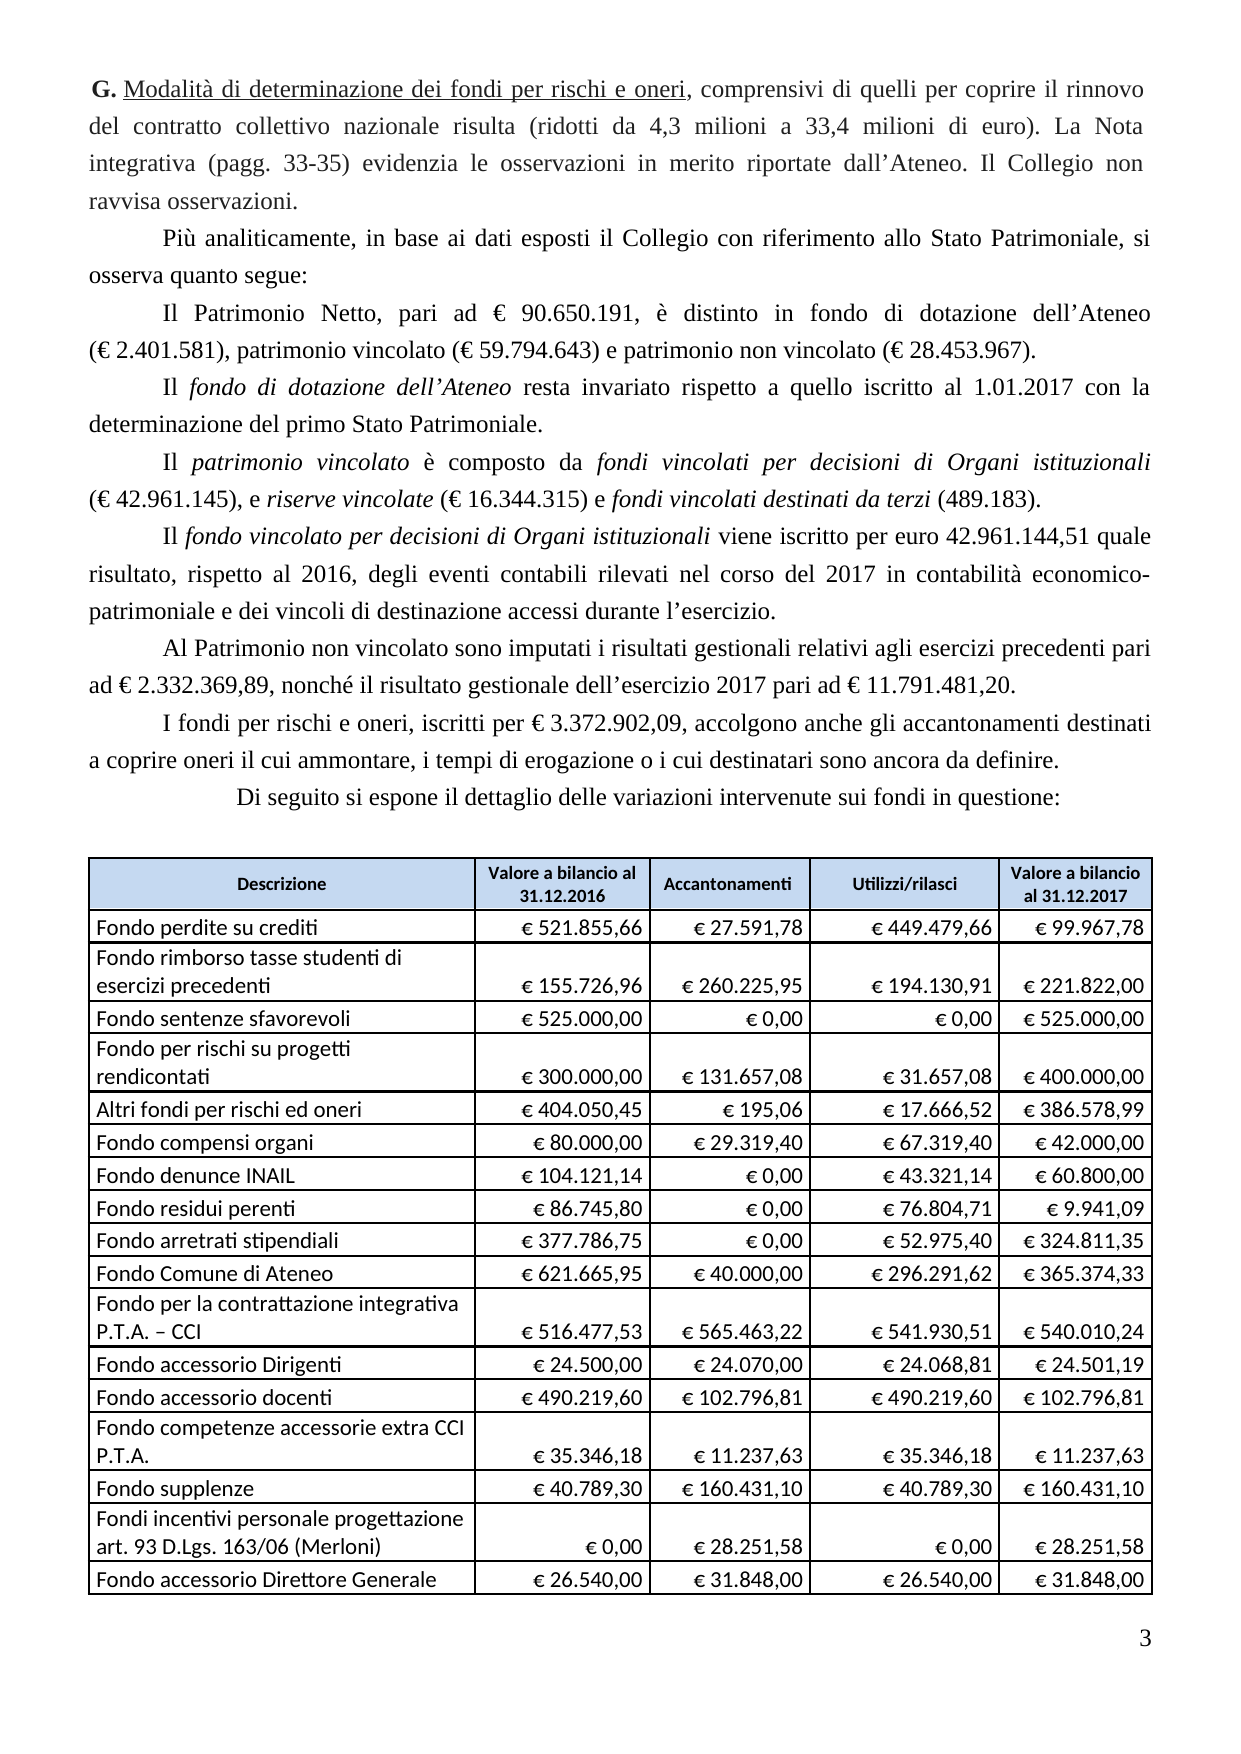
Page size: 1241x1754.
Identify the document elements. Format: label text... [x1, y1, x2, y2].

table_cell Fondo residui perenti [90, 1191, 474, 1222]
table_cell € 40.789,30 [811, 1471, 998, 1502]
text Al Patrimonio non vincolato sono imputati i risultati gestionali relativi agli esercizi precedenti pari ad € 2.332.369,89, nonché il risultato gestionale dell’esercizio 2017 pari ad € 11.791.481,20. [89, 633, 1152, 699]
table_cell € 80.000,00 [476, 1125, 649, 1156]
table_cell € 24.070,00 [651, 1348, 809, 1378]
table_cell € 565.463,22 [651, 1289, 809, 1345]
table_cell € 104.121,14 [476, 1158, 649, 1189]
table_cell Fondo arretrati stipendiali [90, 1224, 474, 1254]
table_cell € 525.000,00 [476, 1002, 649, 1032]
table_cell € 155.726,96 [476, 944, 649, 999]
table_cell Fondo accessorio Direttore Generale [90, 1562, 474, 1593]
table_cell € 449.479,66 [811, 911, 998, 941]
table_cell € 0,00 [651, 1191, 809, 1222]
table_cell € 31.848,00 [651, 1562, 809, 1593]
table_cell Fondo supplenze [90, 1471, 474, 1502]
table_cell € 0,00 [476, 1504, 649, 1560]
table_cell € 300.000,00 [476, 1034, 649, 1090]
table_cell Fondi incentivi personale progettazione art. 93 D.Lgs. 163/06 (Merloni) [90, 1504, 474, 1560]
table_cell € 194.130,91 [811, 944, 998, 999]
table_cell € 324.811,35 [1000, 1224, 1151, 1254]
table_cell € 195,06 [651, 1093, 809, 1123]
table_cell € 29.319,40 [651, 1125, 809, 1156]
table_cell Altri fondi per rischi ed oneri [90, 1093, 474, 1123]
text G. Modalità di determinazione dei fondi per rischi e oneri, comprensivi di quelli per coprire il rinnovo del contratto collettivo nazionale risulta (ridotti da 4,3 milioni a 33,4 milioni di euro). La Nota integrativa (pagg. 33-35) evidenzia le osservazioni in merito riportate dall’Ateneo. Il Collegio non ravvisa osservazioni. [89, 74, 1144, 214]
table_cell € 0,00 [811, 1504, 998, 1560]
table_cell € 11.237,63 [651, 1413, 809, 1469]
table_cell Fondo denunce INAIL [90, 1158, 474, 1189]
table_cell Fondo accessorio docenti [90, 1380, 474, 1411]
table_cell € 540.010,24 [1000, 1289, 1151, 1345]
table_cell € 260.225,95 [651, 944, 809, 999]
table_cell Fondo compensi organi [90, 1125, 474, 1156]
table_cell Fondo per rischi su progetti rendicontati [90, 1034, 474, 1090]
table_cell € 365.374,33 [1000, 1257, 1151, 1287]
table_header Valore a bilancio al 31.12.2016 [476, 859, 649, 908]
table_cell Fondo rimborso tasse studenti di esercizi precedenti [90, 944, 474, 999]
table_cell € 221.822,00 [1000, 944, 1151, 999]
table_cell € 400.000,00 [1000, 1034, 1151, 1090]
table_cell € 0,00 [651, 1158, 809, 1189]
table_header Descrizione [90, 859, 474, 908]
table_cell € 43.321,14 [811, 1158, 998, 1189]
table_header Accantonamenti [651, 859, 809, 908]
text Il Patrimonio Netto, pari ad € 90.650.191, è distinto in fondo di dotazione dell’Ateneo (€ 2.401.581), patrimonio vincolato (€ 59.794.643) e patrimonio non vincolato (€ 28.453.967). [89, 298, 1152, 364]
table_cell € 24.501,19 [1000, 1348, 1151, 1378]
table_cell € 26.540,00 [476, 1562, 649, 1593]
text Il patrimonio vincolato è composto da fondi vincolati per decisioni di Organi istituzionali (€ 42.961.145), e riserve vincolate (€ 16.344.315) e fondi vincolati destinati da terzi (489.183). [89, 447, 1152, 513]
table_cell € 0,00 [651, 1224, 809, 1254]
text Di seguito si espone il dettaglio delle variazioni intervenute sui fondi in questione: [162, 782, 1152, 811]
table_cell € 35.346,18 [476, 1413, 649, 1469]
table_cell € 377.786,75 [476, 1224, 649, 1254]
table_cell Fondo competenze accessorie extra CCI P.T.A. [90, 1413, 474, 1469]
table_cell € 52.975,40 [811, 1224, 998, 1254]
table_header Valore a bilancio al 31.12.2017 [1000, 859, 1151, 908]
table_cell € 67.319,40 [811, 1125, 998, 1156]
table_cell € 24.068,81 [811, 1348, 998, 1378]
table_cell € 541.930,51 [811, 1289, 998, 1345]
table_cell € 86.745,80 [476, 1191, 649, 1222]
table_cell € 490.219,60 [811, 1380, 998, 1411]
table_cell € 27.591,78 [651, 911, 809, 941]
table_cell € 9.941,09 [1000, 1191, 1151, 1222]
table_cell Fondo accessorio Dirigenti [90, 1348, 474, 1378]
text Il fondo vincolato per decisioni di Organi istituzionali viene iscritto per euro 42.961.144,51 quale risultato, rispetto al 2016, degli eventi contabili rilevati nel corso del 2017 in contabilità economico-patrimoniale e dei vincoli di destinazione accessi durante l’esercizio. [89, 521, 1152, 625]
table_cell Fondo Comune di Ateneo [90, 1257, 474, 1287]
table_cell € 28.251,58 [1000, 1504, 1151, 1560]
table_cell € 28.251,58 [651, 1504, 809, 1560]
table_cell € 160.431,10 [651, 1471, 809, 1502]
table_cell € 296.291,62 [811, 1257, 998, 1287]
table_cell € 99.967,78 [1000, 911, 1151, 941]
text Più analiticamente, in base ai dati esposti il Collegio con riferimento allo Stato Patrimoniale, si osserva quanto segue: [89, 223, 1152, 289]
table_cell € 11.237,63 [1000, 1413, 1151, 1469]
table_header Utilizzi/rilasci [811, 859, 998, 908]
table_cell € 490.219,60 [476, 1380, 649, 1411]
table_cell € 26.540,00 [811, 1562, 998, 1593]
table_cell € 102.796,81 [651, 1380, 809, 1411]
table_cell € 40.000,00 [651, 1257, 809, 1287]
table_cell € 42.000,00 [1000, 1125, 1151, 1156]
table_cell € 0,00 [651, 1002, 809, 1032]
table_cell € 60.800,00 [1000, 1158, 1151, 1189]
text Il fondo di dotazione dell’Ateneo resta invariato rispetto a quello iscritto al 1.01.2017 con la determinazione del primo Stato Patrimoniale. [89, 372, 1152, 438]
table_cell € 31.848,00 [1000, 1562, 1151, 1593]
table_cell € 621.665,95 [476, 1257, 649, 1287]
table_cell € 404.050,45 [476, 1093, 649, 1123]
table_cell € 24.500,00 [476, 1348, 649, 1378]
table_cell € 102.796,81 [1000, 1380, 1151, 1411]
text I fondi per rischi e oneri, iscritti per € 3.372.902,09, accolgono anche gli accantonamenti destinati a coprire oneri il cui ammontare, i tempi di erogazione o i cui destinatari sono ancora da definire. [89, 708, 1152, 774]
table_cell Fondo per la contrattazione integrativa P.T.A. – CCI [90, 1289, 474, 1345]
table_cell € 160.431,10 [1000, 1471, 1151, 1502]
table_cell € 35.346,18 [811, 1413, 998, 1469]
table_cell € 131.657,08 [651, 1034, 809, 1090]
table_cell Fondo perdite su crediti [90, 911, 474, 941]
table_cell € 386.578,99 [1000, 1093, 1151, 1123]
table_cell € 525.000,00 [1000, 1002, 1151, 1032]
table_cell € 76.804,71 [811, 1191, 998, 1222]
table_cell € 31.657,08 [811, 1034, 998, 1090]
table_cell Fondo sentenze sfavorevoli [90, 1002, 474, 1032]
table_cell € 40.789,30 [476, 1471, 649, 1502]
table_cell € 521.855,66 [476, 911, 649, 941]
table_cell € 0,00 [811, 1002, 998, 1032]
table_cell € 516.477,53 [476, 1289, 649, 1345]
table_cell € 17.666,52 [811, 1093, 998, 1123]
